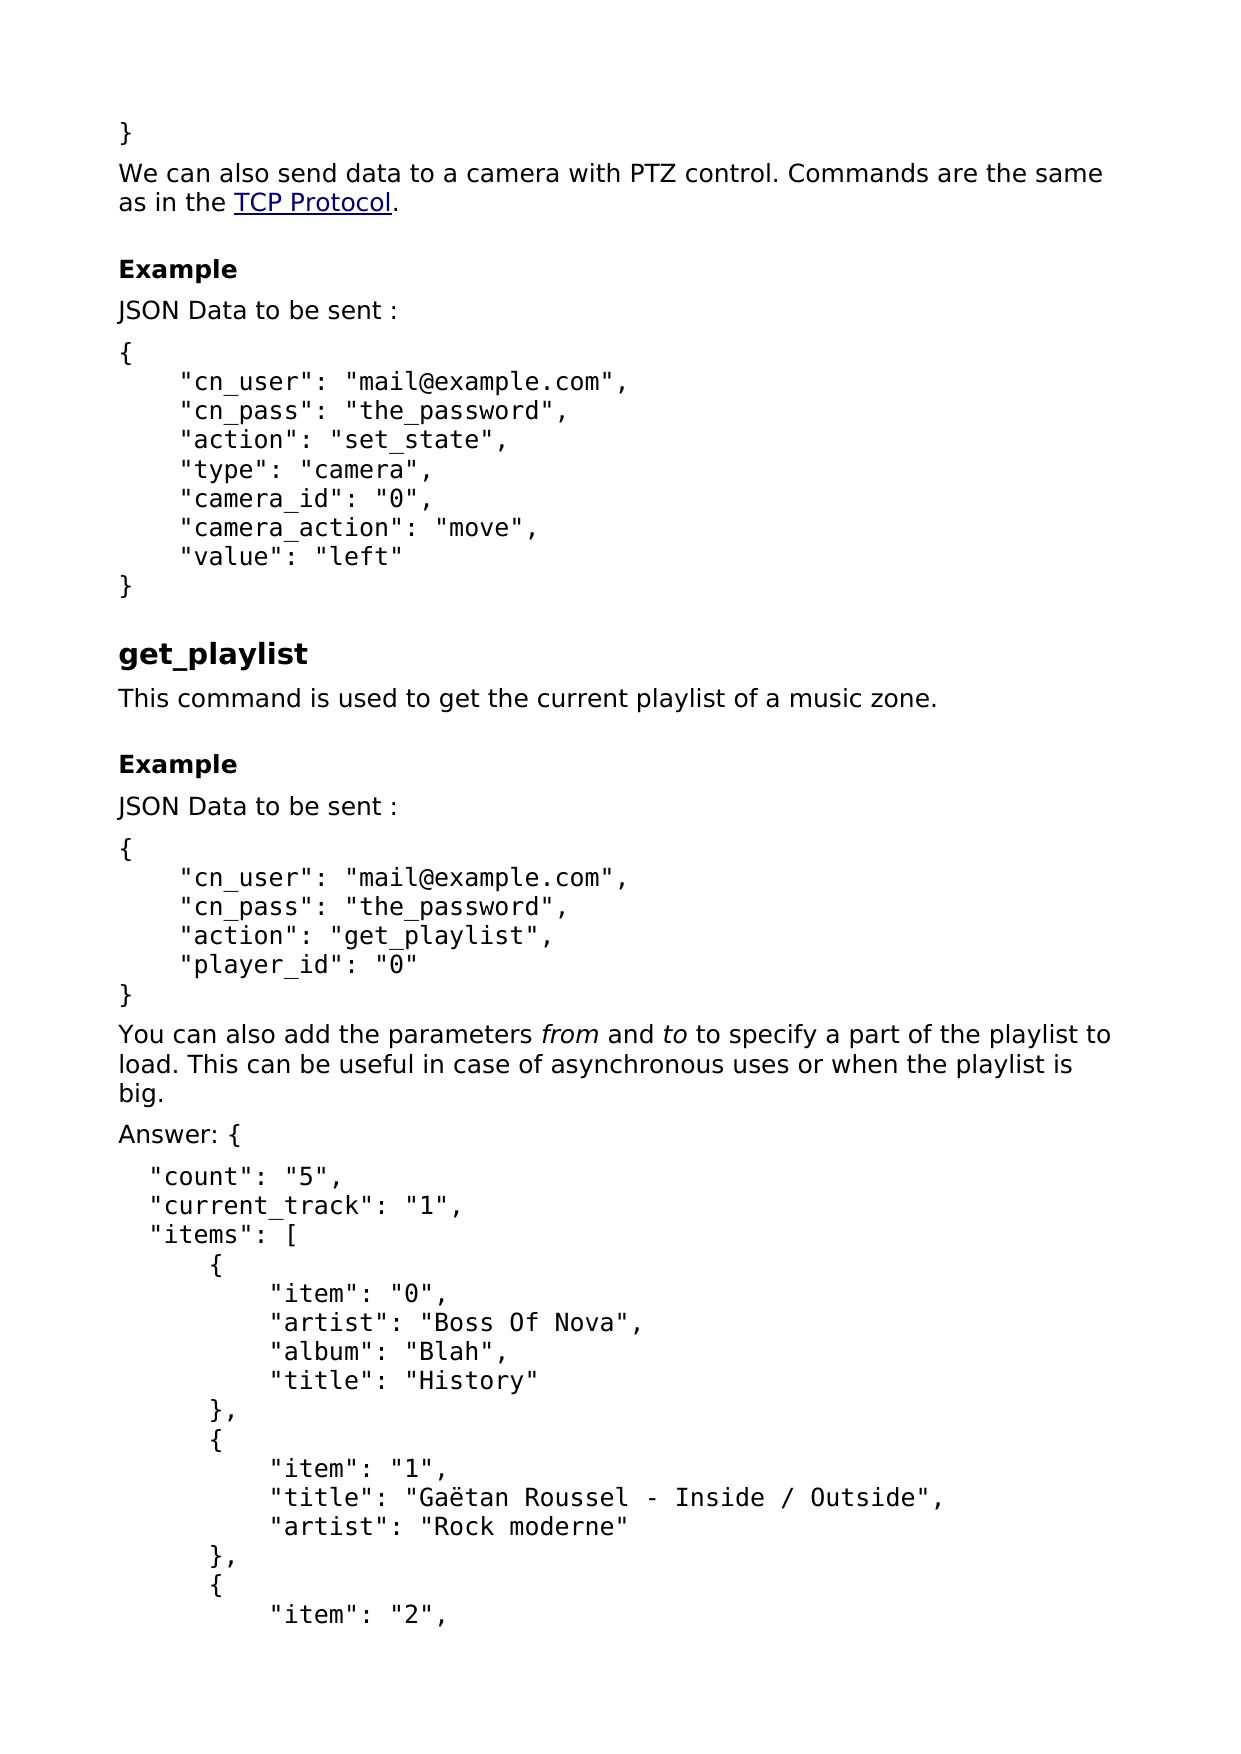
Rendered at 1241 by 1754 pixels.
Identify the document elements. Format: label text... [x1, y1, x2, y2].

text { "cn_user": "mail@example.com", "cn_pass": "the_password", "action": "get_playlist", "player_id": "0" } [118, 834, 1122, 1009]
subtitle Example [118, 751, 1122, 780]
text Answer: { [118, 1121, 1122, 1150]
text JSON Data to be sent : [118, 792, 1122, 821]
text "count": "5", "current_track": "1", "items": [ { "item": "0", "artist": "Boss Of Nova", "album": "Blah", "title": "History" }, { "item": "1", "title": "Gaëtan Roussel - Inside / Outside", "artist": "Rock moderne" }, { "item": "2", [118, 1162, 1122, 1629]
text We can also send data to a camera with PTZ control. Commands are the same as in the TCP Protocol. [118, 159, 1122, 217]
text You can also add the parameters from and to to specify a part of the playlist to load. This can be useful in case of asynchronous uses or when the playlist is big. [118, 1021, 1122, 1108]
text JSON Data to be sent : [118, 297, 1122, 326]
text { "cn_user": "mail@example.com", "cn_pass": "the_password", "action": "set_state", "type": "camera", "camera_id": "0", "camera_action": "move", "value": "left" } [118, 338, 1122, 601]
text This command is used to get the current playlist of a music zone. [118, 684, 1122, 713]
text } [118, 118, 1122, 147]
subtitle get_playlist [118, 637, 1122, 671]
subtitle Example [118, 255, 1122, 284]
